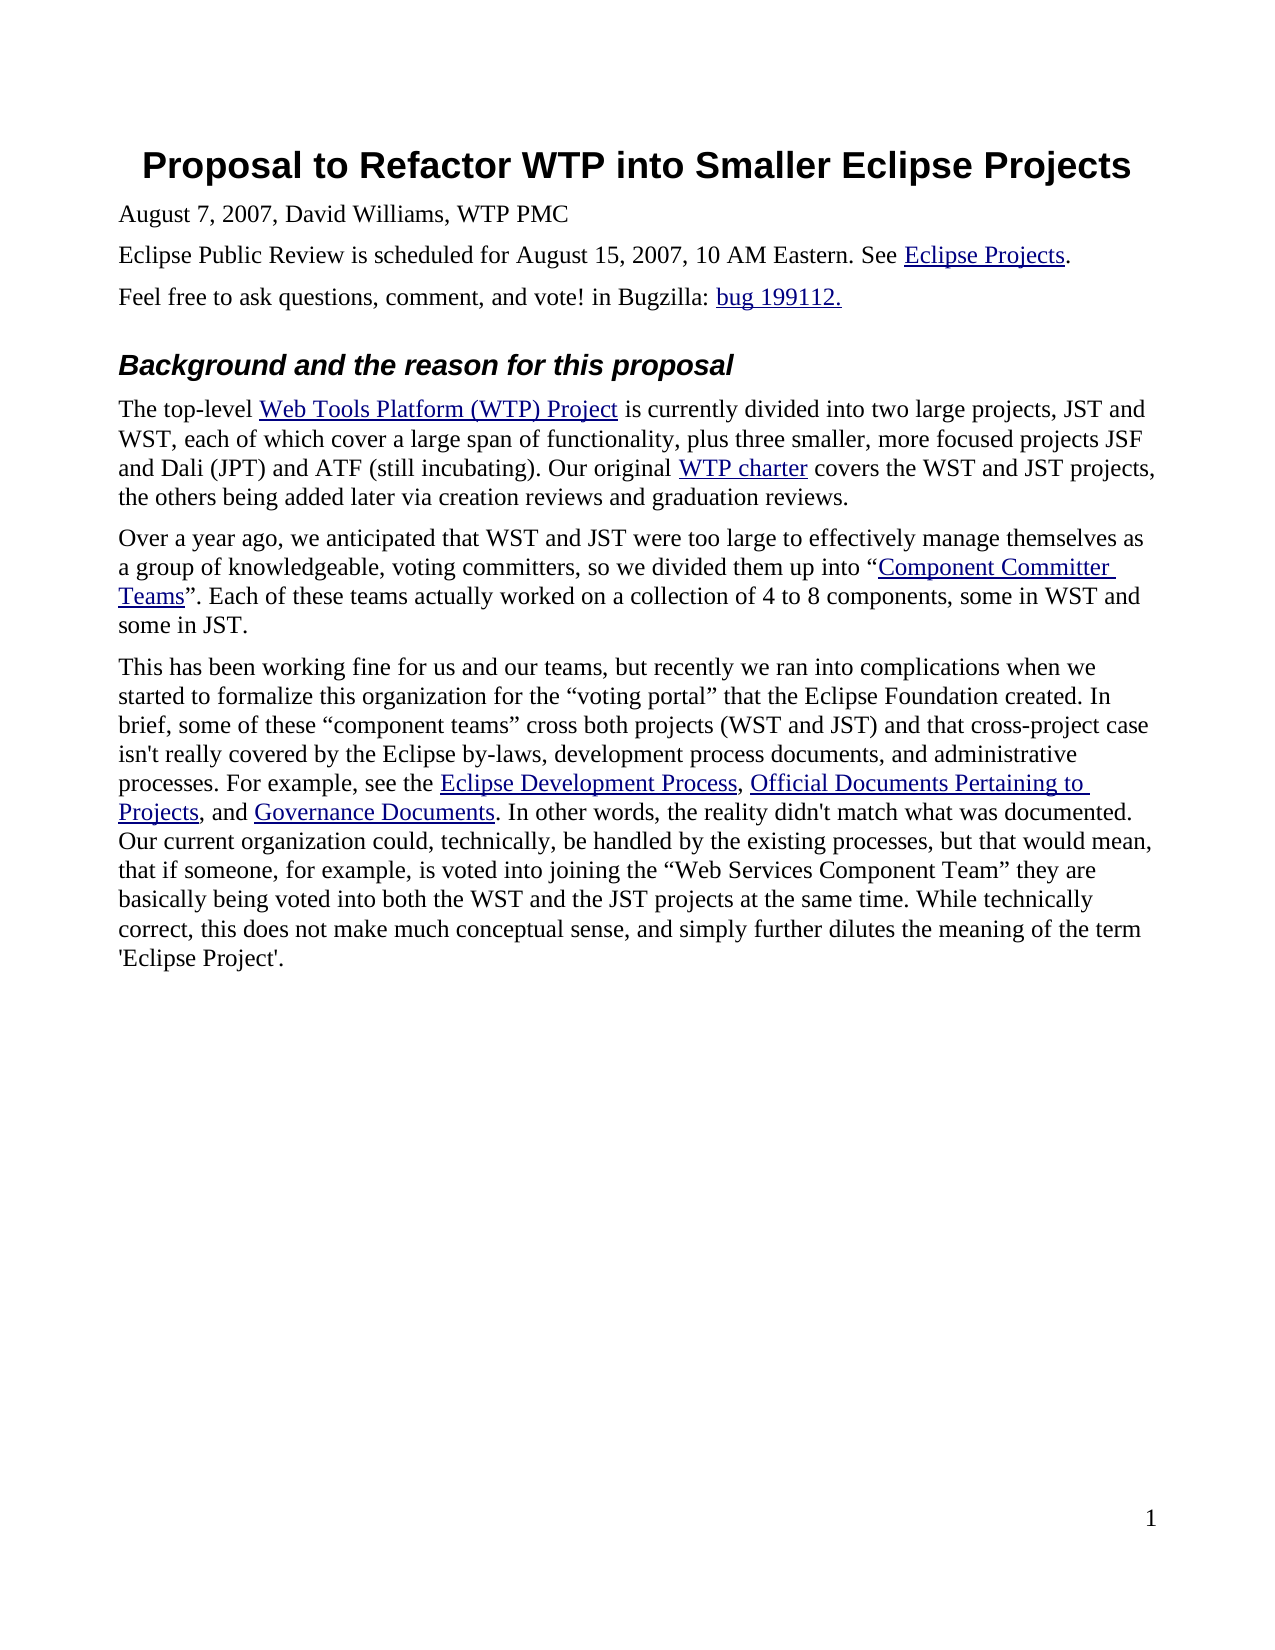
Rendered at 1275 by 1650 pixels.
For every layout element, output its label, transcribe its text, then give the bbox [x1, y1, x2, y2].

text This has been working fine for us and our teams, but recently we ran into complications when we started to formalize this organization for the “voting portal” that the Eclipse Foundation created. In brief, some of these “component teams” cross both projects (WST and JST) and that cross-project case isn't really covered by the Eclipse by-laws, development process documents, and administrative processes. For example, see the Eclipse Development Process, Official Documents Pertaining to Projects, and Governance Documents. In other words, the reality didn't match what was documented. Our current organization could, technically, be handled by the existing processes, but that would mean, that if someone, for example, is voted into joining the “Web Services Component Team” they are basically being voted into both the WST and the JST projects at the same time. While technically correct, this does not make much conceptual sense, and simply further dilutes the meaning of the term 'Eclipse Project'. [118, 652, 1157, 972]
text The top-level Web Tools Platform (WTP) Project is currently divided into two large projects, JST and WST, each of which cover a large span of functionality, plus three smaller, more focused projects JSF and Dali (JPT) and ATF (still incubating). Our original WTP charter covers the WST and JST projects, the others being added later via creation reviews and graduation reviews. [118, 394, 1157, 511]
subtitle Background and the reason for this proposal [118, 348, 1157, 382]
title Proposal to Refactor WTP into Smaller Eclipse Projects [118, 143, 1157, 186]
text August 7, 2007, David Williams, WTP PMC [118, 199, 1157, 228]
text Eclipse Public Review is scheduled for August 15, 2007, 10 AM Eastern. See Eclipse Projects. [118, 240, 1157, 269]
text Feel free to ask questions, comment, and vote! in Bugzilla: bug 199112. [118, 282, 1157, 311]
text Over a year ago, we anticipated that WST and JST were too large to effectively manage themselves as a group of knowledgeable, voting committers, so we divided them up into “Component Committer Teams”. Each of these teams actually worked on a collection of 4 to 8 components, some in WST and some in JST. [118, 523, 1157, 639]
